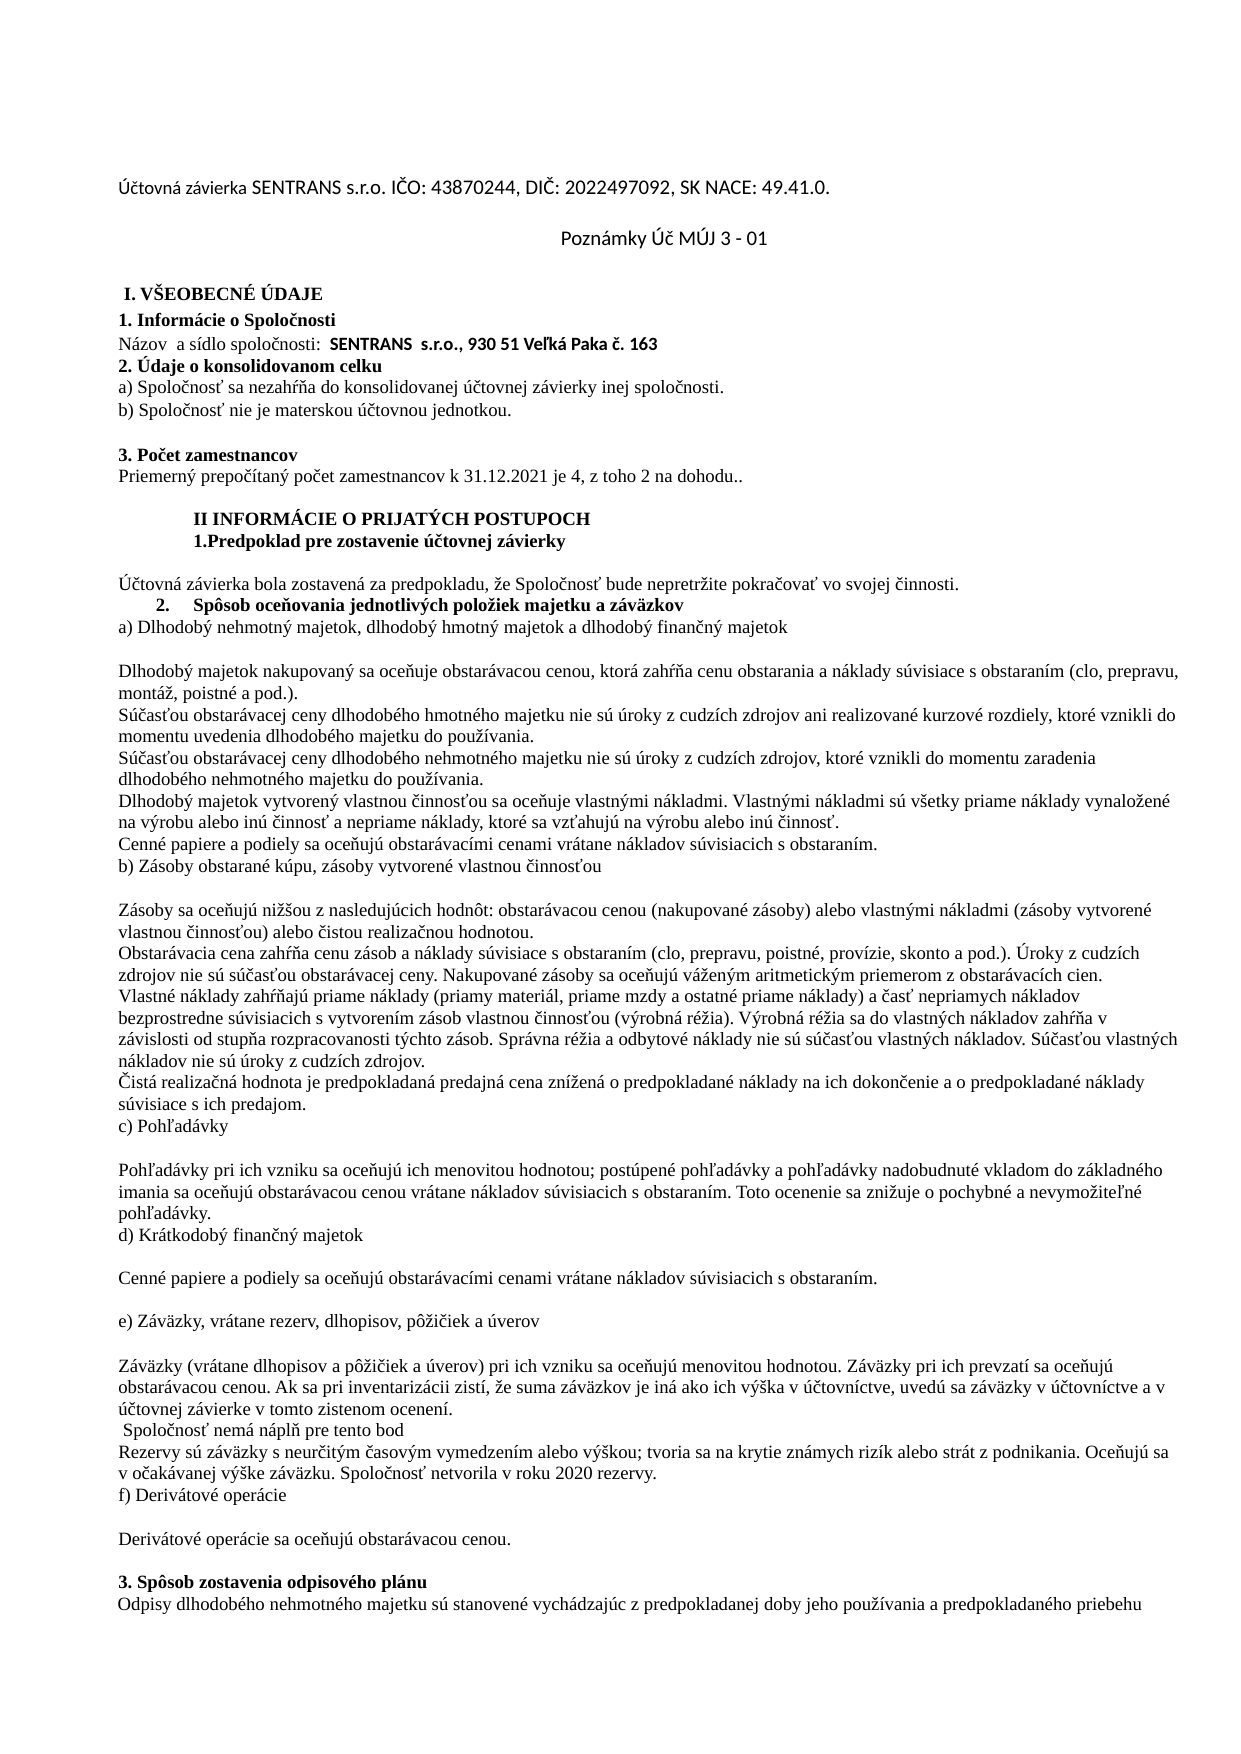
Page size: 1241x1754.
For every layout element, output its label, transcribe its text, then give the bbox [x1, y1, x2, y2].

text Názov a sídlo spoločnosti: SENTRANS s.r.o., 930 51 Veľká Paka č. 163 [118, 332, 1182, 354]
text Derivátové operácie sa oceňujú obstarávacou cenou. [118, 1528, 1182, 1550]
text Priemerný prepočítaný počet zamestnancov k 31.12.2021 je 4, z toho 2 na dohodu.. [118, 465, 1182, 487]
text Súčasťou obstarávacej ceny dlhodobého hmotného majetku nie sú úroky z cudzích zdrojov ani realizované kurzové rozdiely, ktoré vznikli do momentu uvedenia dlhodobého majetku do používania. [118, 703, 1182, 747]
list b) Spoločnosť nie je materskou účtovnou jednotkou. [118, 399, 1182, 421]
text Dlhodobý majetok nakupovaný sa oceňuje obstarávacou cenou, ktorá zahŕňa cenu obstarania a náklady súvisiace s obstaraním (clo, prepravu, montáž, poistné a pod.). [118, 660, 1182, 703]
list e) Záväzky, vrátane rezerv, dlhopisov, pôžičiek a úverov [118, 1310, 1182, 1332]
list d) Krátkodobý finančný majetok [118, 1224, 1182, 1245]
text Čistá realizačná hodnota je predpokladaná predajná cena znížená o predpokladané náklady na ich dokončenie a o predpokladané náklady súvisiace s ich predajom. [118, 1071, 1182, 1114]
text Spoločnosť nemá náplň pre tento bod [118, 1419, 1182, 1441]
text 1. Informácie o Spoločnosti [118, 306, 1182, 332]
text Rezervy sú záväzky s neurčitým časovým vymedzením alebo výškou; tvoria sa na krytie známych rizík alebo strát z podnikania. Oceňujú sa v očakávanej výške záväzku. Spoločnosť netvorila v roku 2020 rezervy. [118, 1441, 1182, 1484]
text Cenné papiere a podiely sa oceňujú obstarávacími cenami vrátane nákladov súvisiacich s obstaraním. [118, 833, 1182, 854]
text Účtovná závierka bola zostavená za predpokladu, že Spoločnosť bude nepretržite pokračovať vo svojej činnosti. [118, 573, 1182, 594]
text 3. Spôsob zostavenia odpisového plánu [118, 1571, 1182, 1593]
text Zásoby sa oceňujú nižšou z nasledujúcich hodnôt: obstarávacou cenou (nakupované zásoby) alebo vlastnými nákladmi (zásoby vytvorené vlastnou činnosťou) alebo čistou realizačnou hodnotou. [118, 899, 1182, 942]
list c) Pohľadávky [118, 1114, 1182, 1136]
table_header Odpisy dlhodobého nehmotného majetku sú stanovené vychádzajúc z predpokladanej doby jeho používania a predpokladaného priebehu [69, 1593, 1176, 1618]
text Vlastné náklady zahŕňajú priame náklady (priamy materiál, priame mzdy a ostatné priame náklady) a časť nepriamych nákladov bezprostredne súvisiacich s vytvorením zásob vlastnou činnosťou (výrobná réžia). Výrobná réžia sa do vlastných nákladov zahŕňa v závislosti od stupňa rozpracovanosti týchto zásob. Správna réžia a odbytové náklady nie sú súčasťou vlastných nákladov. Súčasťou vlastných nákladov nie sú úroky z cudzích zdrojov. [118, 985, 1182, 1071]
text 3. Počet zamestnancov [118, 443, 1182, 465]
list f) Derivátové operácie [118, 1484, 1182, 1505]
list II INFORMÁCIE O PRIJATÝCH POSTUPOCH [156, 508, 1182, 530]
list a) Spoločnosť sa nezahŕňa do konsolidovanej účtovnej závierky inej spoločnosti. [118, 376, 1182, 398]
text Poznámky Úč MÚJ 3 - 01 [118, 225, 1182, 250]
list b) Zásoby obstarané kúpu, zásoby vytvorené vlastnou činnosťou [118, 854, 1182, 876]
text Pohľadávky pri ich vzniku sa oceňujú ich menovitou hodnotou; postúpené pohľadávky a pohľadávky nadobudnuté vkladom do základného imania sa oceňujú obstarávacou cenou vrátane nákladov súvisiacich s obstaraním. Toto ocenenie sa znižuje o pochybné a nevymožiteľné pohľadávky. [118, 1159, 1182, 1224]
text Cenné papiere a podiely sa oceňujú obstarávacími cenami vrátane nákladov súvisiacich s obstaraním. [118, 1267, 1182, 1288]
text 2. Údaje o konsolidovanom celku [118, 354, 1182, 376]
list a) Dlhodobý nehmotný majetok, dlhodobý hmotný majetok a dlhodobý finančný majetok [118, 616, 1182, 637]
list Spôsob oceňovania jednotlivých položiek majetku a záväzkov [156, 594, 1182, 616]
list 1.Predpoklad pre zostavenie účtovnej závierky [156, 530, 1182, 551]
text I. VŠEOBECNÉ ÚDAJE [118, 276, 1182, 306]
text Dlhodobý majetok vytvorený vlastnou činnosťou sa oceňuje vlastnými nákladmi. Vlastnými nákladmi sú všetky priame náklady vynaložené na výrobu alebo inú činnosť a nepriame náklady, ktoré sa vzťahujú na výrobu alebo inú činnosť. [118, 790, 1182, 833]
text Účtovná závierka SENTRANS s.r.o. IČO: 43870244, DIČ: 2022497092, SK NACE: 49.41.0. [118, 174, 1182, 199]
text Obstarávacia cena zahŕňa cenu zásob a náklady súvisiace s obstaraním (clo, prepravu, poistné, provízie, skonto a pod.). Úroky z cudzích zdrojov nie sú súčasťou obstarávacej ceny. Nakupované zásoby sa oceňujú váženým aritmetickým priemerom z obstarávacích cien. [118, 942, 1182, 985]
text Záväzky (vrátane dlhopisov a pôžičiek a úverov) pri ich vzniku sa oceňujú menovitou hodnotou. Záväzky pri ich prevzatí sa oceňujú obstarávacou cenou. Ak sa pri inventarizácii zistí, že suma záväzkov je iná ako ich výška v účtovníctve, uvedú sa záväzky v účtovníctve a v účtovnej závierke v tomto zistenom ocenení. [118, 1354, 1182, 1419]
text Súčasťou obstarávacej ceny dlhodobého nehmotného majetku nie sú úroky z cudzích zdrojov, ktoré vznikli do momentu zaradenia dlhodobého nehmotného majetku do používania. [118, 747, 1182, 790]
